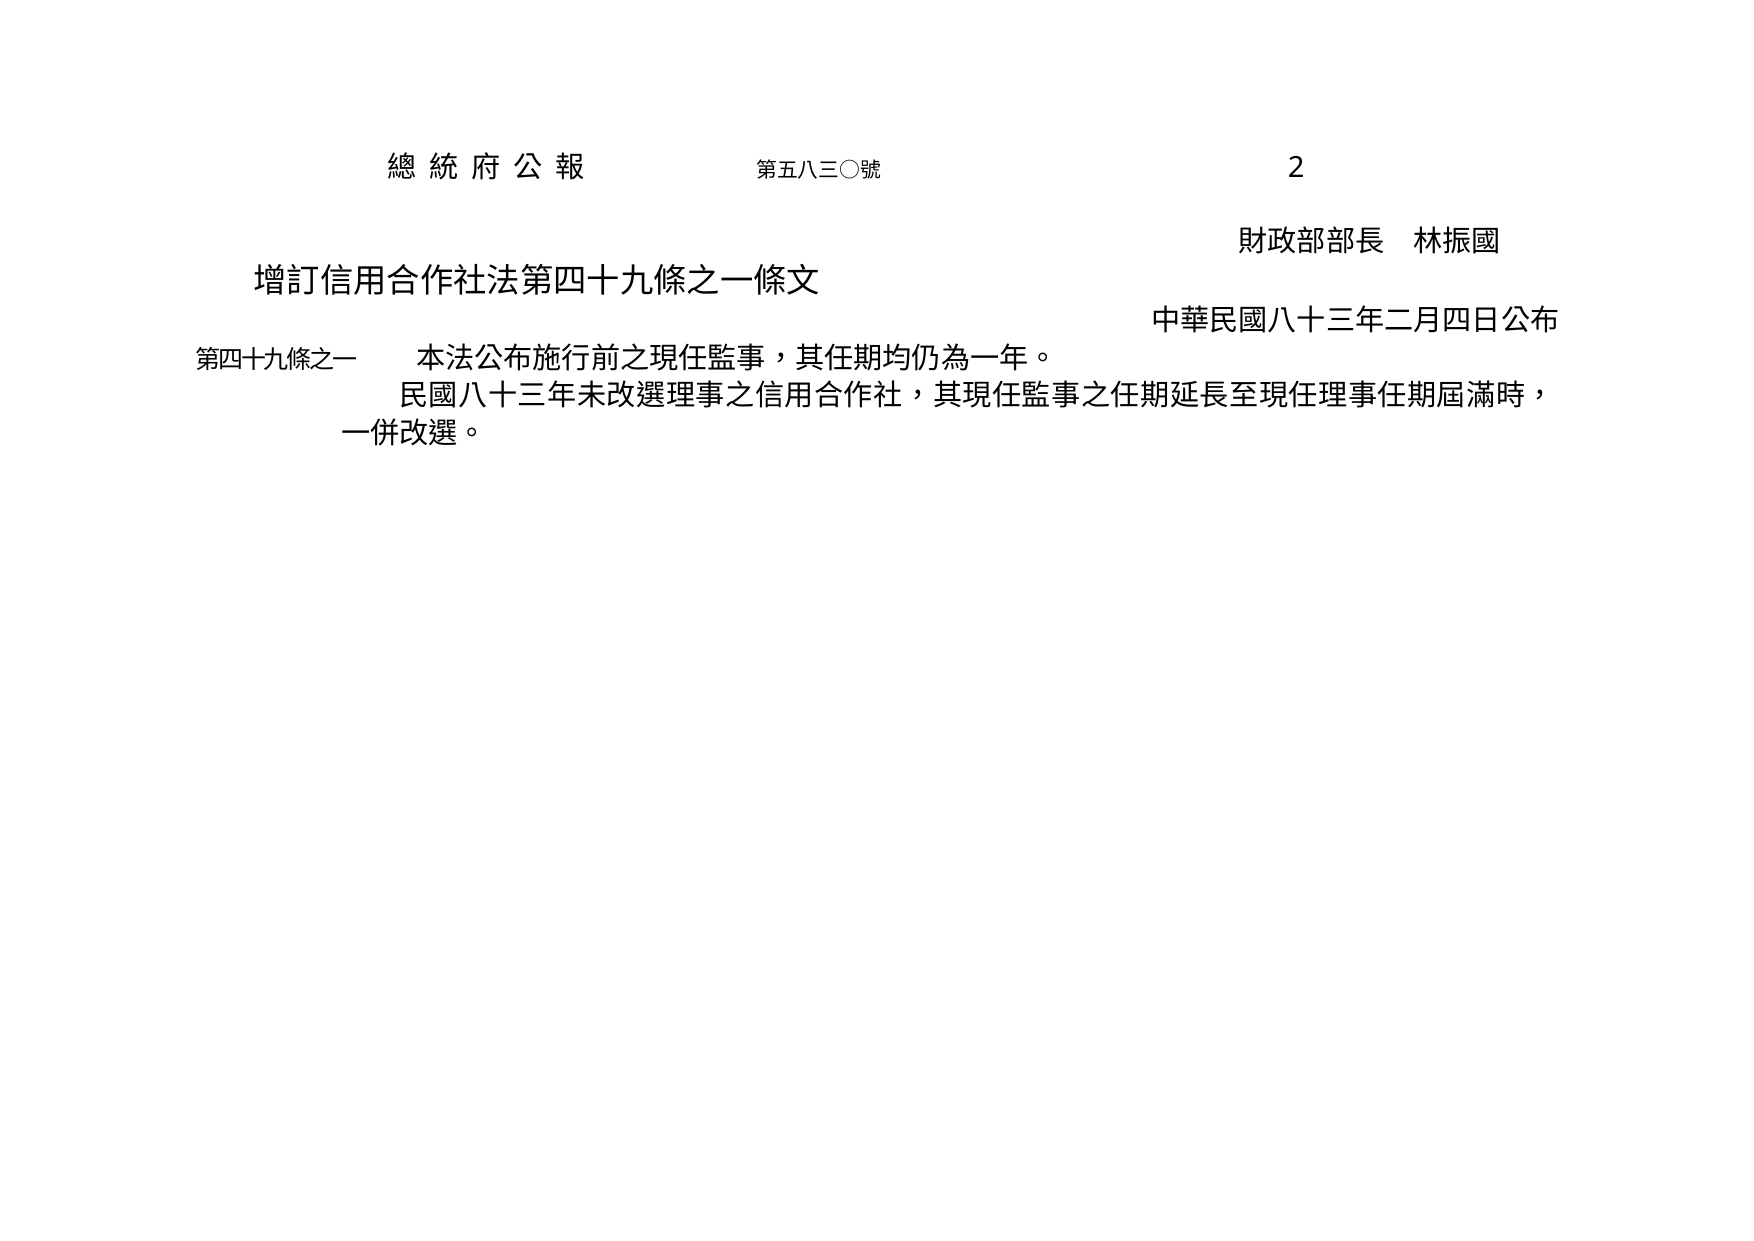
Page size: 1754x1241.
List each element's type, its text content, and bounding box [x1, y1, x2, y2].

text 民國八十三年未改選理事之信用合作社，其現任監事之任期延長至現任理事任期屆滿時，一併改選。 [341, 376, 1559, 451]
text 中華民國八十三年二月四日公布 [195, 301, 1559, 338]
text 增訂信用合作社法第四十九條之一條文 [253, 259, 1559, 301]
text 第四十九條之一 本法公布施行前之現任監事，其任期均仍為一年。 [195, 338, 1559, 376]
text 財政部部長 林振國 [195, 222, 1501, 259]
